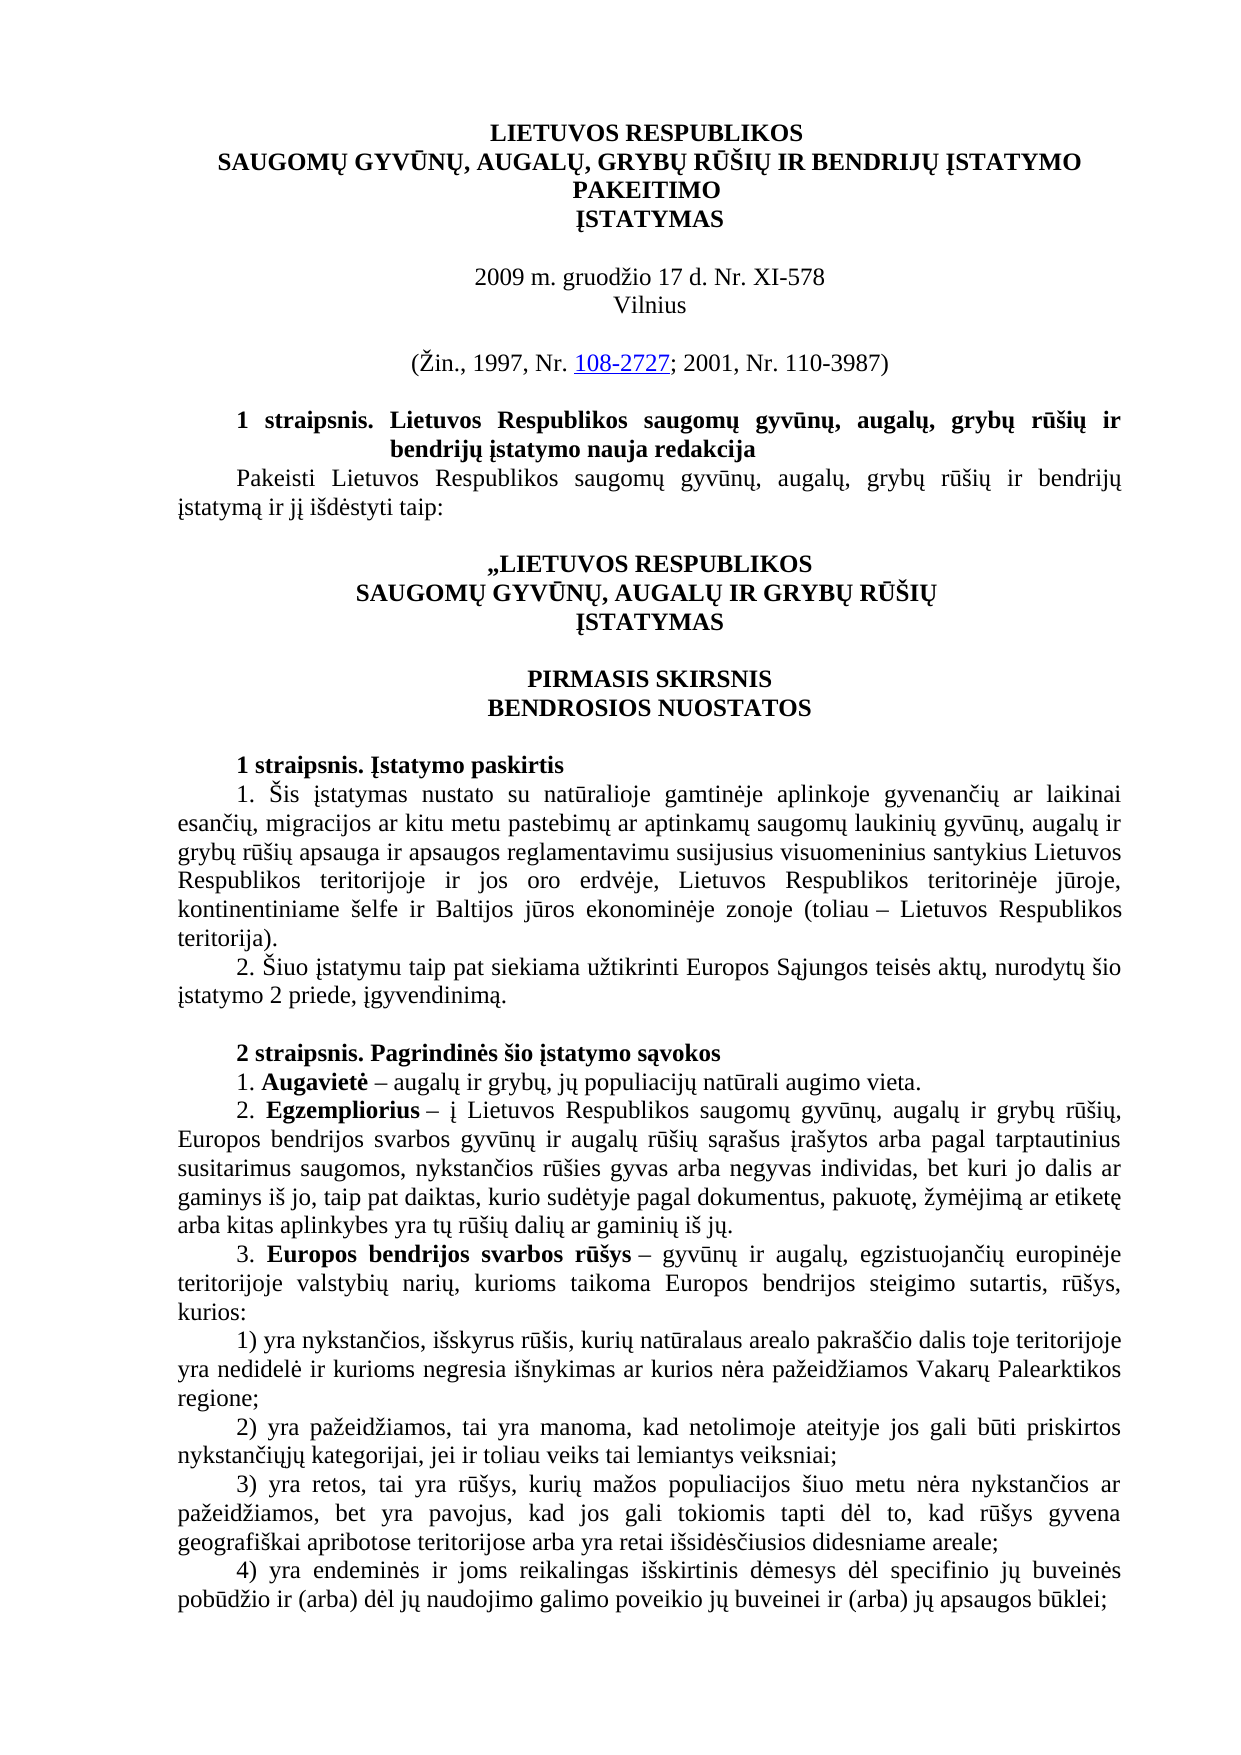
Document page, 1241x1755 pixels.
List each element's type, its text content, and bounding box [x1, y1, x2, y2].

text BENDROSIOS NUOSTATOS [177, 693, 1122, 722]
text 1 straipsnis. Lietuvos Respublikos saugomų gyvūnų, augalų, grybų rūšių ir bendrijų įstatymo nauja redakcija [236, 406, 1122, 463]
text (Žin., 1997, Nr. 108-2727; 2001, Nr. 110-3987) [177, 348, 1122, 377]
text PIRMASIS SKIRSNIS [177, 664, 1122, 693]
text Vilnius [177, 291, 1122, 319]
text 2. Egzempliorius – į Lietuvos Respublikos saugomų gyvūnų, augalų ir grybų rūšių, Europos bendrijos svarbos gyvūnų ir augalų rūšių sąrašus įrašytos arba pagal tarptautinius susitarimus saugomos, nykstančios rūšies gyvas arba negyvas individas, bet kuri jo dalis ar gaminys iš jo, taip pat daiktas, kurio sudėtyje pagal dokumentus, pakuotę, žymėjimą ar etiketę arba kitas aplinkybes yra tų rūšių dalių ar gaminių iš jų. [177, 1096, 1122, 1239]
text 1 straipsnis. Įstatymo paskirtis [177, 751, 1122, 779]
text Pakeisti Lietuvos Respublikos saugomų gyvūnų, augalų, grybų rūšių ir bendrijų įstatymą ir jį išdėstyti taip: [177, 463, 1122, 521]
text 2009 m. gruodžio 17 d. Nr. XI-578 [177, 262, 1122, 291]
text LIETUVOS RESPUBLIKOS SAUGOMŲ GYVŪNŲ, AUGALŲ, GRYBŲ RŪŠIŲ IR BENDRIJŲ ĮSTATYMO PAKEITIMO ĮSTATYMAS [177, 118, 1122, 233]
text 2) yra pažeidžiamos, tai yra manoma, kad netolimoje ateityje jos gali būti priskirtos nykstančiųjų kategorijai, jei ir toliau veiks tai lemiantys veiksniai; [177, 1412, 1122, 1469]
text „LIETUVOS RESPUBLIKOS SAUGOMŲ GYVŪNŲ, AUGALŲ IR GRYBŲ RŪŠIŲ ĮSTATYMAS [177, 549, 1122, 636]
text 1) yra nykstančios, išskyrus rūšis, kurių natūralaus arealo pakraščio dalis toje teritorijoje yra nedidelė ir kurioms negresia išnykimas ar kurios nėra pažeidžiamos Vakarų Palearktikos regione; [177, 1326, 1122, 1412]
text 1. Šis įstatymas nustato su natūralioje gamtinėje aplinkoje gyvenančių ar laikinai esančių, migracijos ar kitu metu pastebimų ar aptinkamų saugomų laukinių gyvūnų, augalų ir grybų rūšių apsauga ir apsaugos reglamentavimu susijusius visuomeninius santykius Lietuvos Respublikos teritorijoje ir jos oro erdvėje, Lietuvos Respublikos teritorinėje jūroje, kontinentiniame šelfe ir Baltijos jūros ekonominėje zonoje (toliau – Lietuvos Respublikos teritorija). [177, 779, 1122, 952]
text 2 straipsnis. Pagrindinės šio įstatymo sąvokos [177, 1038, 1122, 1067]
text 2. Šiuo įstatymu taip pat siekiama užtikrinti Europos Sąjungos teisės aktų, nurodytų šio įstatymo 2 priede, įgyvendinimą. [177, 952, 1122, 1009]
text 1. Augavietė – augalų ir grybų, jų populiacijų natūrali augimo vieta. [177, 1067, 1122, 1096]
text 3. Europos bendrijos svarbos rūšys – gyvūnų ir augalų, egzistuojančių europinėje teritorijoje valstybių narių, kurioms taikoma Europos bendrijos steigimo sutartis, rūšys, kurios: [177, 1239, 1122, 1326]
text 3) yra retos, tai yra rūšys, kurių mažos populiacijos šiuo metu nėra nykstančios ar pažeidžiamos, bet yra pavojus, kad jos gali tokiomis tapti dėl to, kad rūšys gyvena geografiškai apribotose teritorijose arba yra retai išsidėsčiusios didesniame areale; [177, 1469, 1122, 1556]
text 4) yra endeminės ir joms reikalingas išskirtinis dėmesys dėl specifinio jų buveinės pobūdžio ir (arba) dėl jų naudojimo galimo poveikio jų buveinei ir (arba) jų apsaugos būklei; [177, 1556, 1122, 1613]
